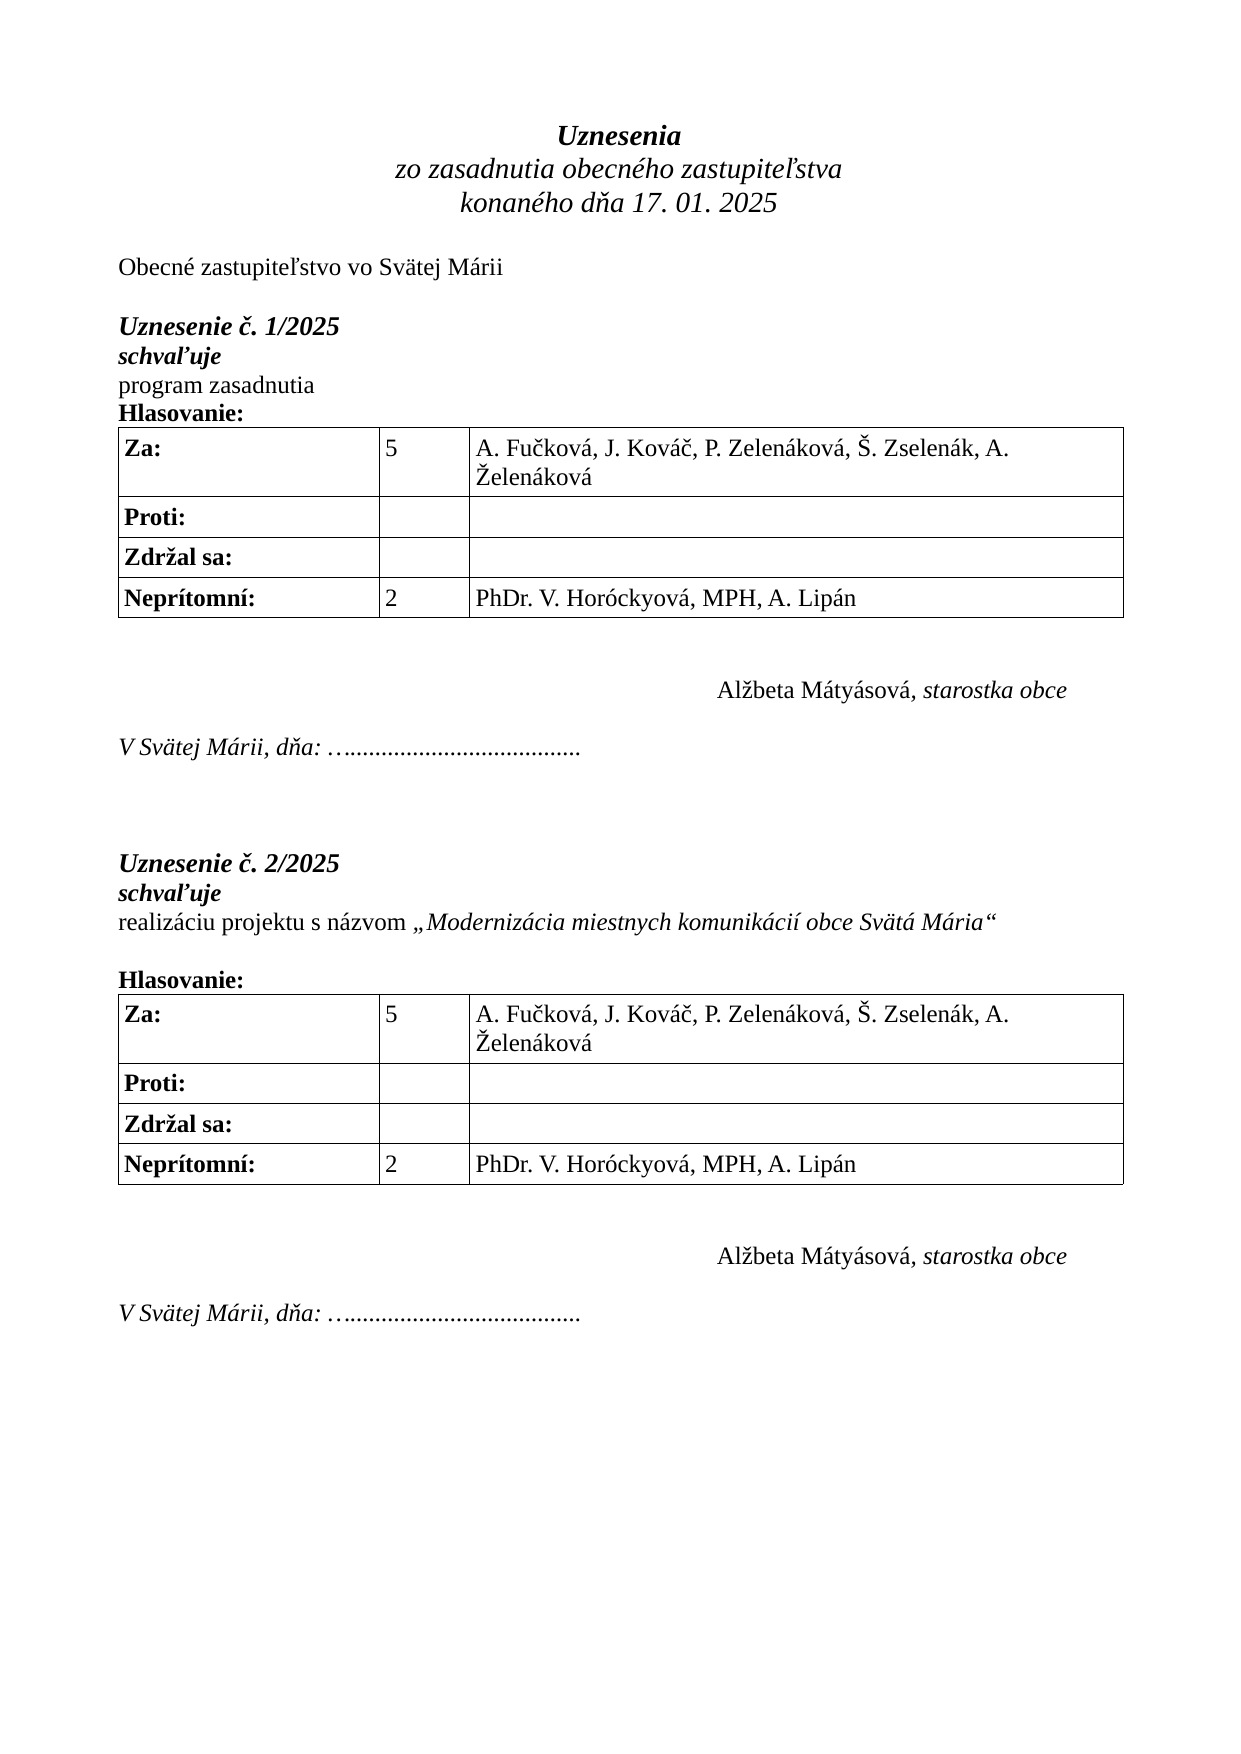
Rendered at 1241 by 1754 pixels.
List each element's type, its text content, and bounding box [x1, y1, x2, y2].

text realizáciu projektu s názvom „Modernizácia miestnych komunikácií obce Svätá Mária“ [118, 907, 1122, 936]
text Uznesenie č. 1/2025 [118, 310, 1122, 341]
table_cell Neprítomní: [119, 578, 379, 617]
text V Svätej Márii, dňa: …..................................... [118, 1298, 1122, 1327]
table_header Za: [119, 995, 379, 1062]
table_header A. Fučková, J. Kováč, P. Zelenáková, Š. Zselenák, A. Želenáková [470, 995, 1123, 1062]
table_cell Neprítomní: [119, 1144, 379, 1183]
table_header 5 [380, 428, 469, 496]
text Uznesenia [118, 118, 1122, 152]
text program zasadnutia [118, 370, 1122, 398]
text Hlasovanie: [118, 398, 1122, 427]
text Hlasovanie: [118, 965, 1122, 993]
table_cell [380, 497, 469, 537]
table_cell 2 [380, 578, 469, 617]
table_cell 2 [380, 1144, 469, 1183]
table_cell [470, 1104, 1123, 1143]
table_cell PhDr. V. Horóckyová, MPH, A. Lipán [470, 1144, 1123, 1183]
text V Svätej Márii, dňa: …..................................... [118, 732, 1122, 761]
text zo zasadnutia obecného zastupiteľstva [118, 152, 1122, 185]
text schvaľuje [118, 341, 1122, 370]
text Alžbeta Mátyásová, starostka obce [118, 675, 1122, 703]
text Alžbeta Mátyásová, starostka obce [118, 1241, 1122, 1270]
table_cell [470, 497, 1123, 537]
table_cell [380, 1104, 469, 1143]
table_cell Zdržal sa: [119, 1104, 379, 1143]
text Uznesenie č. 2/2025 [118, 847, 1122, 878]
table_header Za: [119, 428, 379, 496]
table_cell [380, 538, 469, 577]
table_cell [470, 538, 1123, 577]
table_cell [380, 1064, 469, 1103]
table_cell Proti: [119, 497, 379, 537]
text konaného dňa 17. 01. 2025 [118, 185, 1122, 219]
table_cell Zdržal sa: [119, 538, 379, 577]
table_cell PhDr. V. Horóckyová, MPH, A. Lipán [470, 578, 1123, 617]
text Obecné zastupiteľstvo vo Svätej Márii [118, 252, 1122, 281]
table_header 5 [380, 995, 469, 1062]
text schvaľuje [118, 878, 1122, 907]
table_cell Proti: [119, 1064, 379, 1103]
table_cell [470, 1064, 1123, 1103]
table_header A. Fučková, J. Kováč, P. Zelenáková, Š. Zselenák, A. Želenáková [470, 428, 1123, 496]
